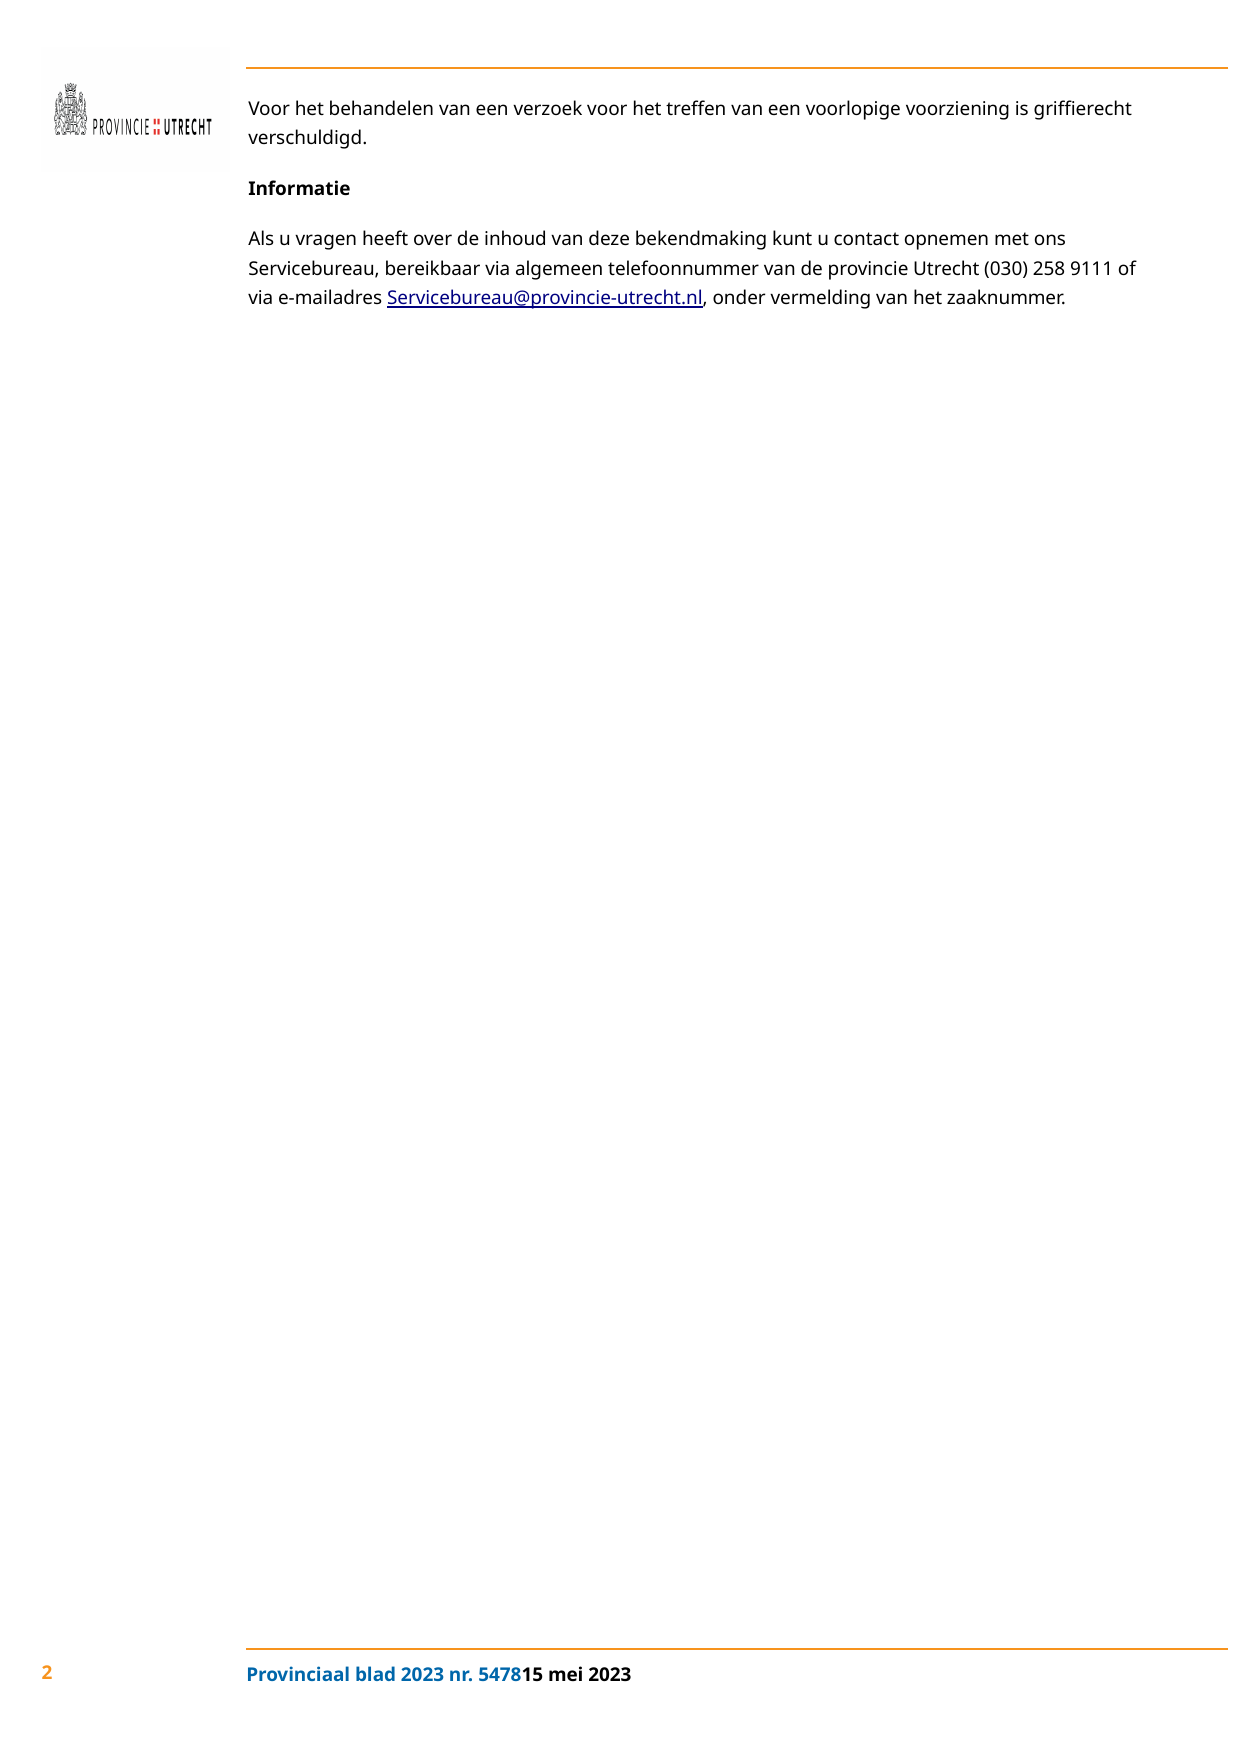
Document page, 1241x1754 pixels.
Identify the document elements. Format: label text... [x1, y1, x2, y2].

picture [41, 47, 231, 172]
text Voor het behandelen van een verzoek voor het treffen van een voorlopige voorziening is griffierecht verschuldigd. [248, 95, 1152, 150]
text Informatie [248, 175, 1152, 201]
text Als u vragen heeft over de inhoud van deze bekendmaking kunt u contact opnemen met ons Servicebureau, bereikbaar via algemeen telefoonnummer van de provincie Utrecht (030) 258 9111 of via e-mailadres Servicebureau@provincie-utrecht.nl, onder vermelding van het zaaknummer. [248, 225, 1152, 310]
